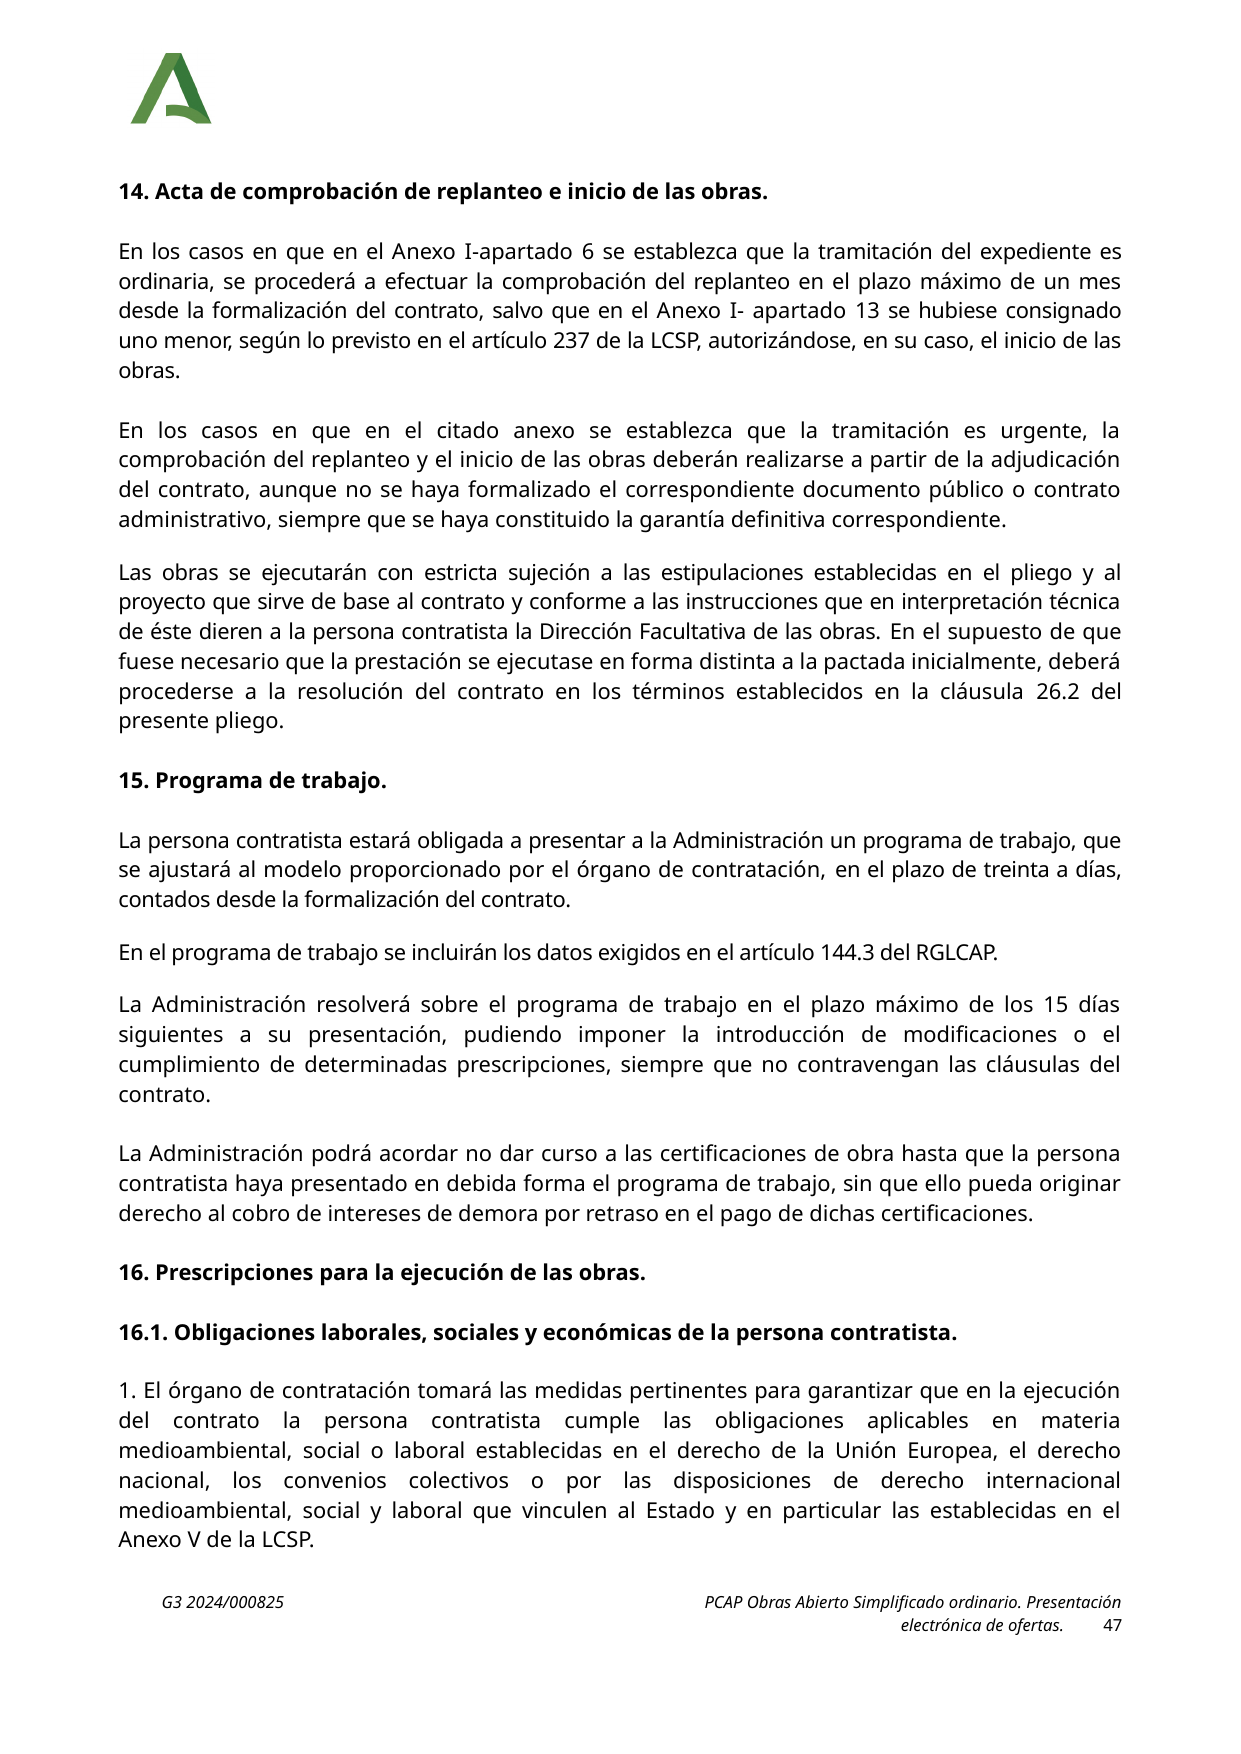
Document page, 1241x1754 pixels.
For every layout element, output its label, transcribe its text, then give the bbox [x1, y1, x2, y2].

text 1. El órgano de contratación tomará las medidas pertinentes para garantizar que en la ejecución del contrato la persona contratista cumple las obligaciones aplicables en materia medioambiental, social o laboral establecidas en el derecho de la Unión Europea, el derecho nacional, los convenios colectivos o por las disposiciones de derecho internacional medioambiental, social y laboral que vinculen al Estado y en particular las establecidas en el Anexo V de la LCSP. [118, 1376, 1122, 1554]
subtitle 14. Acta de comprobación de replanteo e inicio de las obras. [118, 176, 1122, 206]
text En los casos en que en el Anexo I-apartado 6 se establezca que la tramitación del expediente es ordinaria, se procederá a efectuar la comprobación del replanteo en el plazo máximo de un mes desde la formalización del contrato, salvo que en el Anexo I- apartado 13 se hubiese consignado uno menor, según lo previsto en el artículo 237 de la LCSP, autorizándose, en su caso, el inicio de las obras. [118, 236, 1122, 385]
text Las obras se ejecutarán con estricta sujeción a las estipulaciones establecidas en el pliego y al proyecto que sirve de base al contrato y conforme a las instrucciones que en interpretación técnica de éste dieren a la persona contratista la Dirección Facultativa de las obras. En el supuesto de que fuese necesario que la prestación se ejecutase en forma distinta a la pactada inicialmente, deberá procederse a la resolución del contrato en los términos establecidos en la cláusula 26.2 del presente pliego. [118, 557, 1122, 735]
subtitle 15. Programa de trabajo. [118, 765, 1122, 795]
subtitle 16. Prescripciones para la ejecución de las obras. [118, 1257, 1122, 1287]
subtitle 16.1. Obligaciones laborales, sociales y económicas de la persona contratista. [118, 1317, 1122, 1347]
text En el programa de trabajo se incluirán los datos exigidos en el artículo 144.3 del RGLCAP. [118, 937, 1122, 967]
text La Administración resolverá sobre el programa de trabajo en el plazo máximo de los 15 días siguientes a su presentación, pudiendo imponer la introducción de modificaciones o el cumplimiento de determinadas prescripciones, siempre que no contravengan las cláusulas del contrato. [118, 989, 1122, 1108]
text La Administración podrá acordar no dar curso a las certificaciones de obra hasta que la persona contratista haya presentado en debida forma el programa de trabajo, sin que ello pueda originar derecho al cobro de intereses de demora por retraso en el pago de dichas certificaciones. [118, 1138, 1122, 1228]
text En los casos en que en el citado anexo se establezca que la tramitación es urgente, la comprobación del replanteo y el inicio de las obras deberán realizarse a partir de la adjudicación del contrato, aunque no se haya formalizado el correspondiente documento público o contrato administrativo, siempre que se haya constituido la garantía definitiva correspondiente. [118, 415, 1122, 534]
picture [127, 48, 216, 128]
text La persona contratista estará obligada a presentar a la Administración un programa de trabajo, que se ajustará al modelo proporcionado por el órgano de contratación, en el plazo de treinta a días, contados desde la formalización del contrato. [118, 825, 1122, 914]
